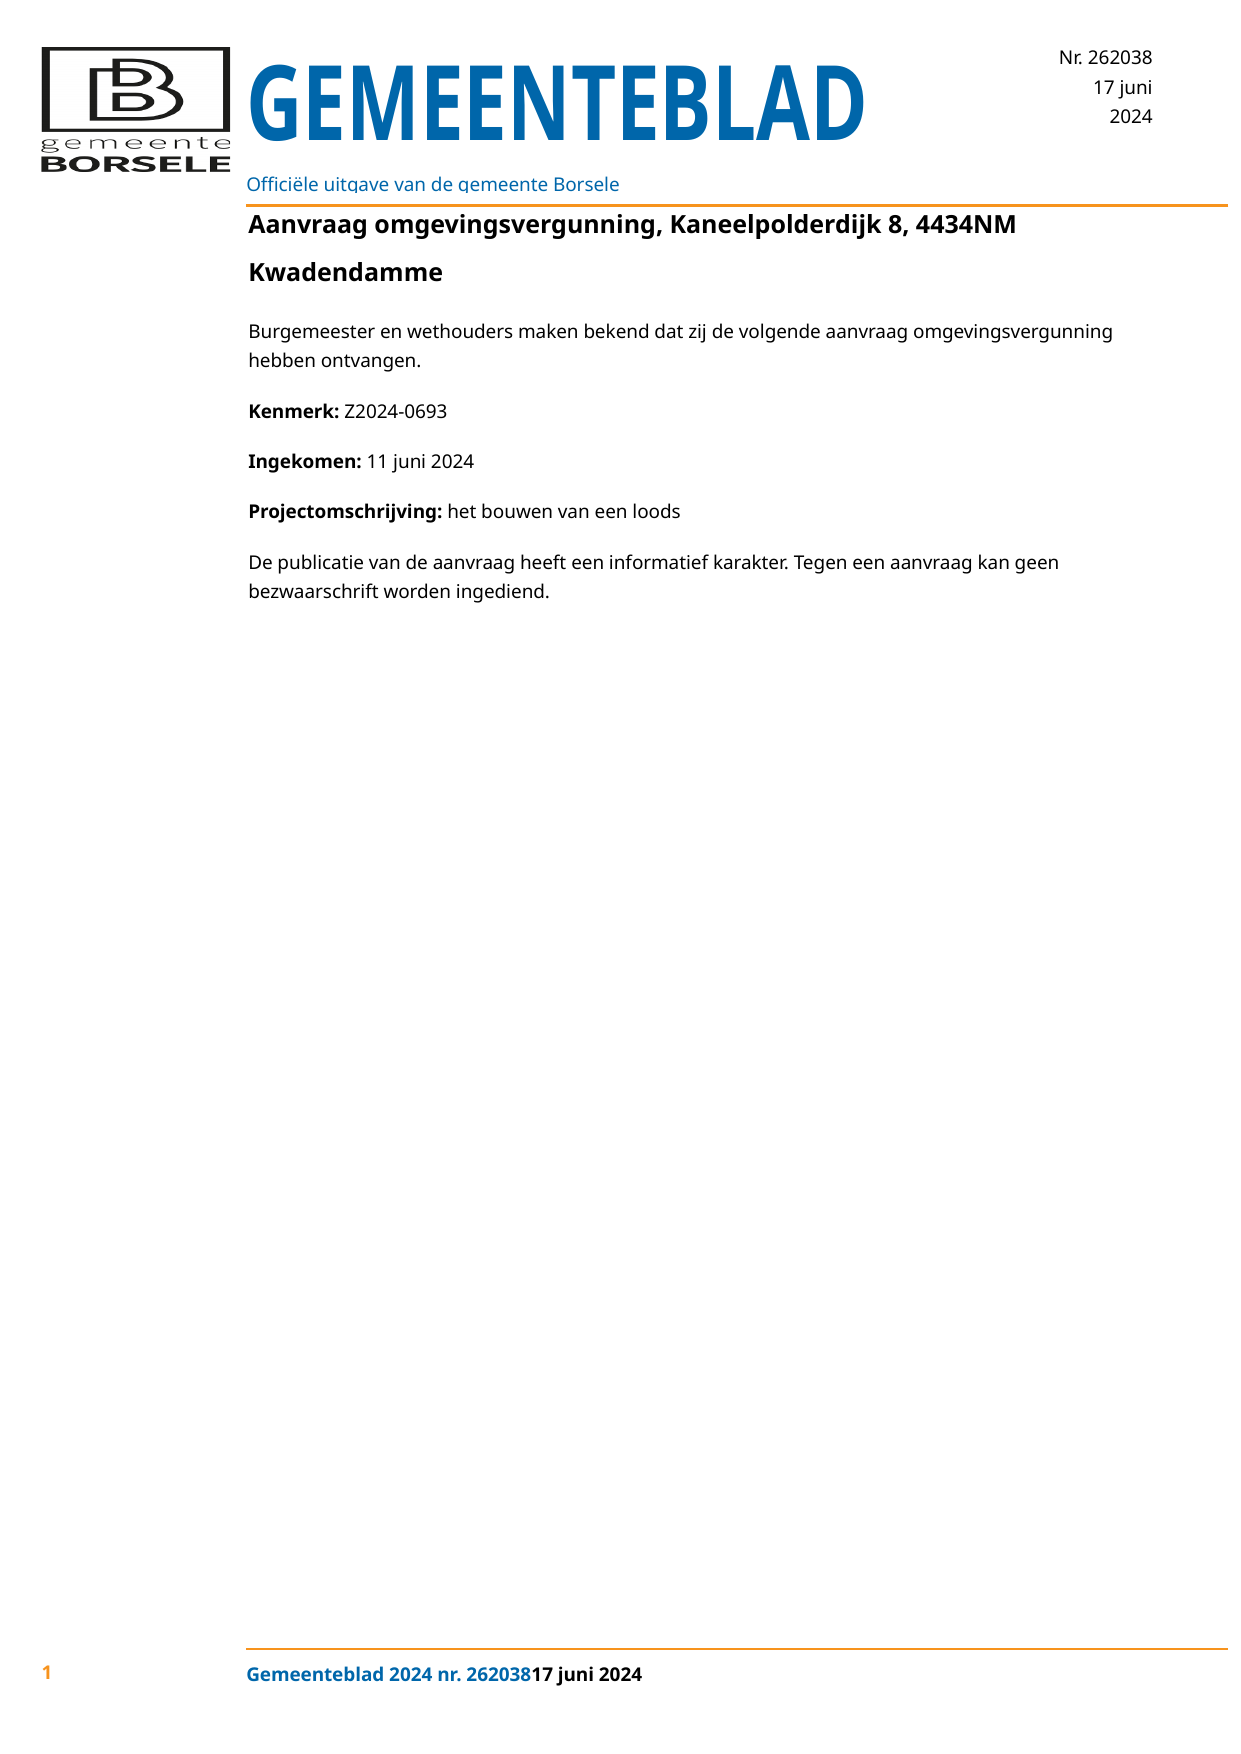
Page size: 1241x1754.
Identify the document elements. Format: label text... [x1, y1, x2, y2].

text Kenmerk: Z2024-0693 [248, 398, 1152, 424]
text Burgemeester en wethouders maken bekend dat zij de volgende aanvraag omgevingsvergunning hebben ontvangen. [248, 318, 1152, 373]
text Ingekomen: 11 juni 2024 [248, 448, 1152, 474]
text Aanvraag omgevingsvergunning, Kaneelpolderdijk 8, 4434NM Kwadendamme [248, 207, 1152, 288]
text De publicatie van de aanvraag heeft een informatief karakter. Tegen een aanvraag kan geen bezwaarschrift worden ingediend. [248, 549, 1152, 604]
picture [41, 47, 231, 172]
text Projectomschrijving: het bouwen van een loods [248, 499, 1152, 524]
